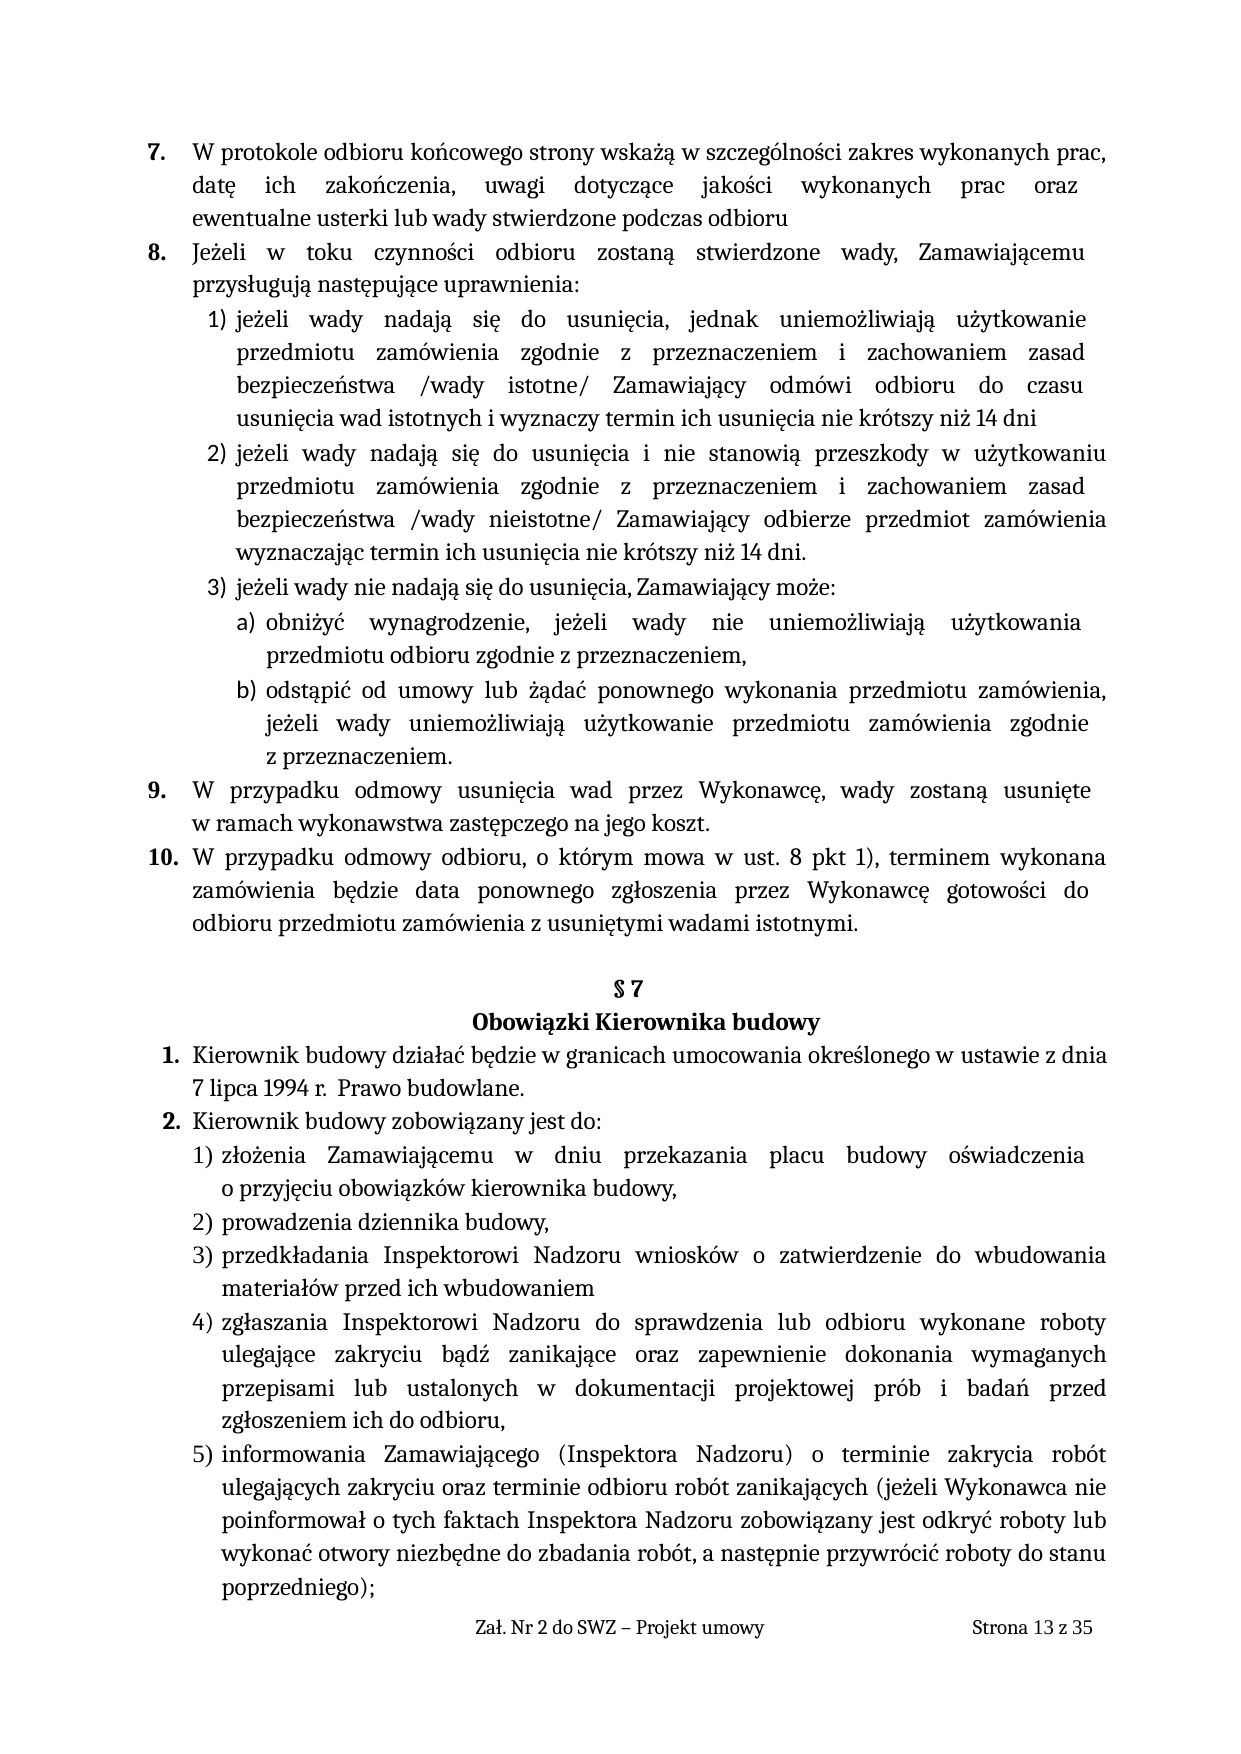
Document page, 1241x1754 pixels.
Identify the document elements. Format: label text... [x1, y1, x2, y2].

list przedkładania Inspektorowi Nadzoru wniosków o zatwierdzenie do wbudowania materiałów przed ich wbudowaniem [192, 1241, 1107, 1303]
list W protokole odbioru końcowego strony wskażą w szczególności zakres wykonanych prac, datę ich zakończenia, uwagi dotyczące jakości wykonanych prac oraz ewentualne usterki lub wady stwierdzone podczas odbioru [148, 137, 1107, 232]
list Obowiązki Kierownika budowy [185, 1008, 1107, 1036]
list odstąpić od umowy lub żądać ponownego wykonania przedmiotu zamówienia, jeżeli wady uniemożliwiają użytkowanie przedmiotu zamówienia zgodnie z przeznaczeniem. [236, 674, 1107, 771]
list jeżeli wady nie nadają się do usunięcia, Zamawiający może: [207, 571, 1107, 602]
list jeżeli wady nadają się do usunięcia, jednak uniemożliwiają użytkowanie przedmiotu zamówienia zgodnie z przeznaczeniem i zachowaniem zasad bezpieczeństwa /wady istotne/ Zamawiający odmówi odbioru do czasu usunięcia wad istotnych i wyznaczy termin ich usunięcia nie krótszy niż 14 dni [207, 303, 1107, 433]
list zgłaszania Inspektorowi Nadzoru do sprawdzenia lub odbioru wykonane roboty ulegające zakryciu bądź zanikające oraz zapewnienie dokonania wymaganych przepisami lub ustalonych w dokumentacji projektowej prób i badań przed zgłoszeniem ich do odbioru, [192, 1307, 1107, 1435]
list obniżyć wynagrodzenie, jeżeli wady nie uniemożliwiają użytkowania przedmiotu odbioru zgodnie z przeznaczeniem, [236, 606, 1107, 670]
list złożenia Zamawiającemu w dniu przekazania placu budowy oświadczenia o przyjęciu obowiązków kierownika budowy, [192, 1140, 1107, 1202]
list prowadzenia dziennika budowy, [192, 1207, 1107, 1236]
list informowania Zamawiającego (Inspektora Nadzoru) o terminie zakrycia robót ulegających zakryciu oraz terminie odbioru robót zanikających (jeżeli Wykonawca nie poinformował o tych faktach Inspektora Nadzoru zobowiązany jest odkryć roboty lub wykonać otwory niezbędne do zbadania robót, a następnie przywrócić roboty do stanu poprzedniego); [192, 1439, 1107, 1601]
list Kierownik budowy zobowiązany jest do: [162, 1107, 1107, 1135]
list Kierownik budowy działać będzie w granicach umocowania określonego w ustawie z dnia 7 lipca 1994 r. Prawo budowlane. [162, 1041, 1107, 1102]
list jeżeli wady nadają się do usunięcia i nie stanowią przeszkody w użytkowaniu przedmiotu zamówienia zgodnie z przeznaczeniem i zachowaniem zasad bezpieczeństwa /wady nieistotne/ Zamawiający odbierze przedmiot zamówienia wyznaczając termin ich usunięcia nie krótszy niż 14 dni. [207, 437, 1107, 567]
list Jeżeli w toku czynności odbioru zostaną stwierdzone wady, Zamawiającemu przysługują następujące uprawnienia: [148, 237, 1107, 299]
text § 7 [148, 974, 1107, 1003]
list W przypadku odmowy odbioru, o którym mowa w ust. 8 pkt 1), terminem wykonana zamówienia będzie data ponownego zgłoszenia przez Wykonawcę gotowości do odbioru przedmiotu zamówienia z usuniętymi wadami istotnymi. [148, 842, 1107, 937]
list W przypadku odmowy usunięcia wad przez Wykonawcę, wady zostaną usunięte w ramach wykonawstwa zastępczego na jego koszt. [148, 775, 1107, 837]
